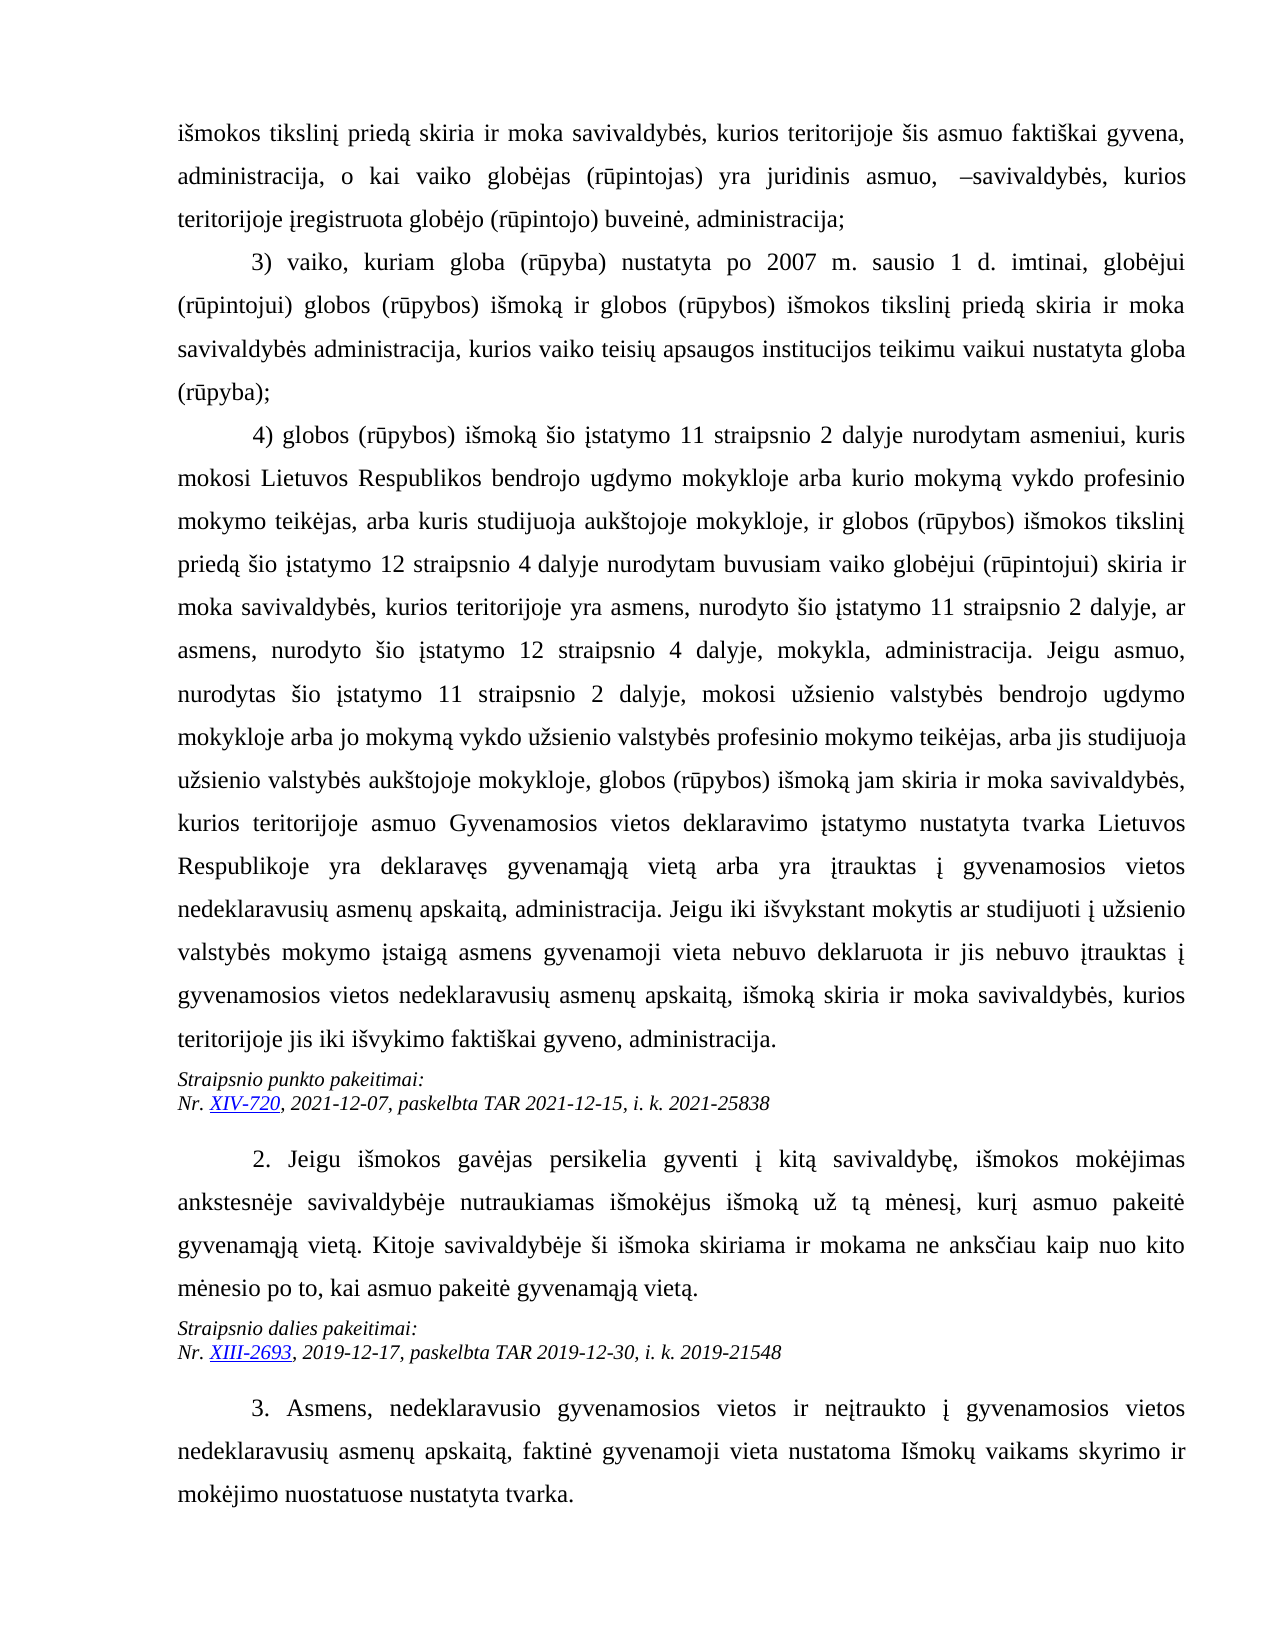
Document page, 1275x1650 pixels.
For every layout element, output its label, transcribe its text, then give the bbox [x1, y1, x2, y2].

text 3. Asmens, nedeklaravusio gyvenamosios vietos ir neįtraukto į gyvenamosios vietos nedeklaravusių asmenų apskaitą, faktinė gyvenamoji vieta nustatoma Išmokų vaikams skyrimo ir mokėjimo nuostatuose nustatyta tvarka. [177, 1393, 1186, 1508]
text 3) vaiko, kuriam globa (rūpyba) nustatyta po 2007 m. sausio 1 d. imtinai, globėjui (rūpintojui) globos (rūpybos) išmoką ir globos (rūpybos) išmokos tikslinį priedą skiria ir moka savivaldybės administracija, kurios vaiko teisių apsaugos institucijos teikimu vaikui nustatyta globa (rūpyba); [177, 247, 1186, 406]
text išmokos tikslinį priedą skiria ir moka savivaldybės, kurios teritorijoje šis asmuo faktiškai gyvena, administracija, o kai vaiko globėjas (rūpintojas) yra juridinis asmuo, –savivaldybės, kurios teritorijoje įregistruota globėjo (rūpintojo) buveinė, administracija; [177, 118, 1186, 233]
text Straipsnio dalies pakeitimai: [177, 1316, 1186, 1340]
text Nr. XIV-720, 2021-12-07, paskelbta TAR 2021-12-15, i. k. 2021-25838 [177, 1091, 1186, 1115]
text 4) globos (rūpybos) išmoką šio įstatymo 11 straipsnio 2 dalyje nurodytam asmeniui, kuris mokosi Lietuvos Respublikos bendrojo ugdymo mokykloje arba kurio mokymą vykdo profesinio mokymo teikėjas, arba kuris studijuoja aukštojoje mokykloje, ir globos (rūpybos) išmokos tikslinį priedą šio įstatymo 12 straipsnio 4 dalyje nurodytam buvusiam vaiko globėjui (rūpintojui) skiria ir moka savivaldybės, kurios teritorijoje yra asmens, nurodyto šio įstatymo 11 straipsnio 2 dalyje, ar asmens, nurodyto šio įstatymo 12 straipsnio 4 dalyje, mokykla, administracija. Jeigu asmuo, nurodytas šio įstatymo 11 straipsnio 2 dalyje, mokosi užsienio valstybės bendrojo ugdymo mokykloje arba jo mokymą vykdo užsienio valstybės profesinio mokymo teikėjas, arba jis studijuoja užsienio valstybės aukštojoje mokykloje, globos (rūpybos) išmoką jam skiria ir moka savivaldybės, kurios teritorijoje asmuo Gyvenamosios vietos deklaravimo įstatymo nustatyta tvarka Lietuvos Respublikoje yra deklaravęs gyvenamąją vietą arba yra įtrauktas į gyvenamosios vietos nedeklaravusių asmenų apskaitą, administracija. Jeigu iki išvykstant mokytis ar studijuoti į užsienio valstybės mokymo įstaigą asmens gyvenamoji vieta nebuvo deklaruota ir jis nebuvo įtrauktas į gyvenamosios vietos nedeklaravusių asmenų apskaitą, išmoką skiria ir moka savivaldybės, kurios teritorijoje jis iki išvykimo faktiškai gyveno, administracija. [177, 420, 1186, 1052]
text 2. Jeigu išmokos gavėjas persikelia gyventi į kitą savivaldybę, išmokos mokėjimas ankstesnėje savivaldybėje nutraukiamas išmokėjus išmoką už tą mėnesį, kurį asmuo pakeitė gyvenamąją vietą. Kitoje savivaldybėje ši išmoka skiriama ir mokama ne anksčiau kaip nuo kito mėnesio po to, kai asmuo pakeitė gyvenamąją vietą. [177, 1144, 1186, 1302]
text Straipsnio punkto pakeitimai: [177, 1067, 1186, 1091]
text Nr. XIII-2693, 2019-12-17, paskelbta TAR 2019-12-30, i. k. 2019-21548 [177, 1340, 1186, 1364]
